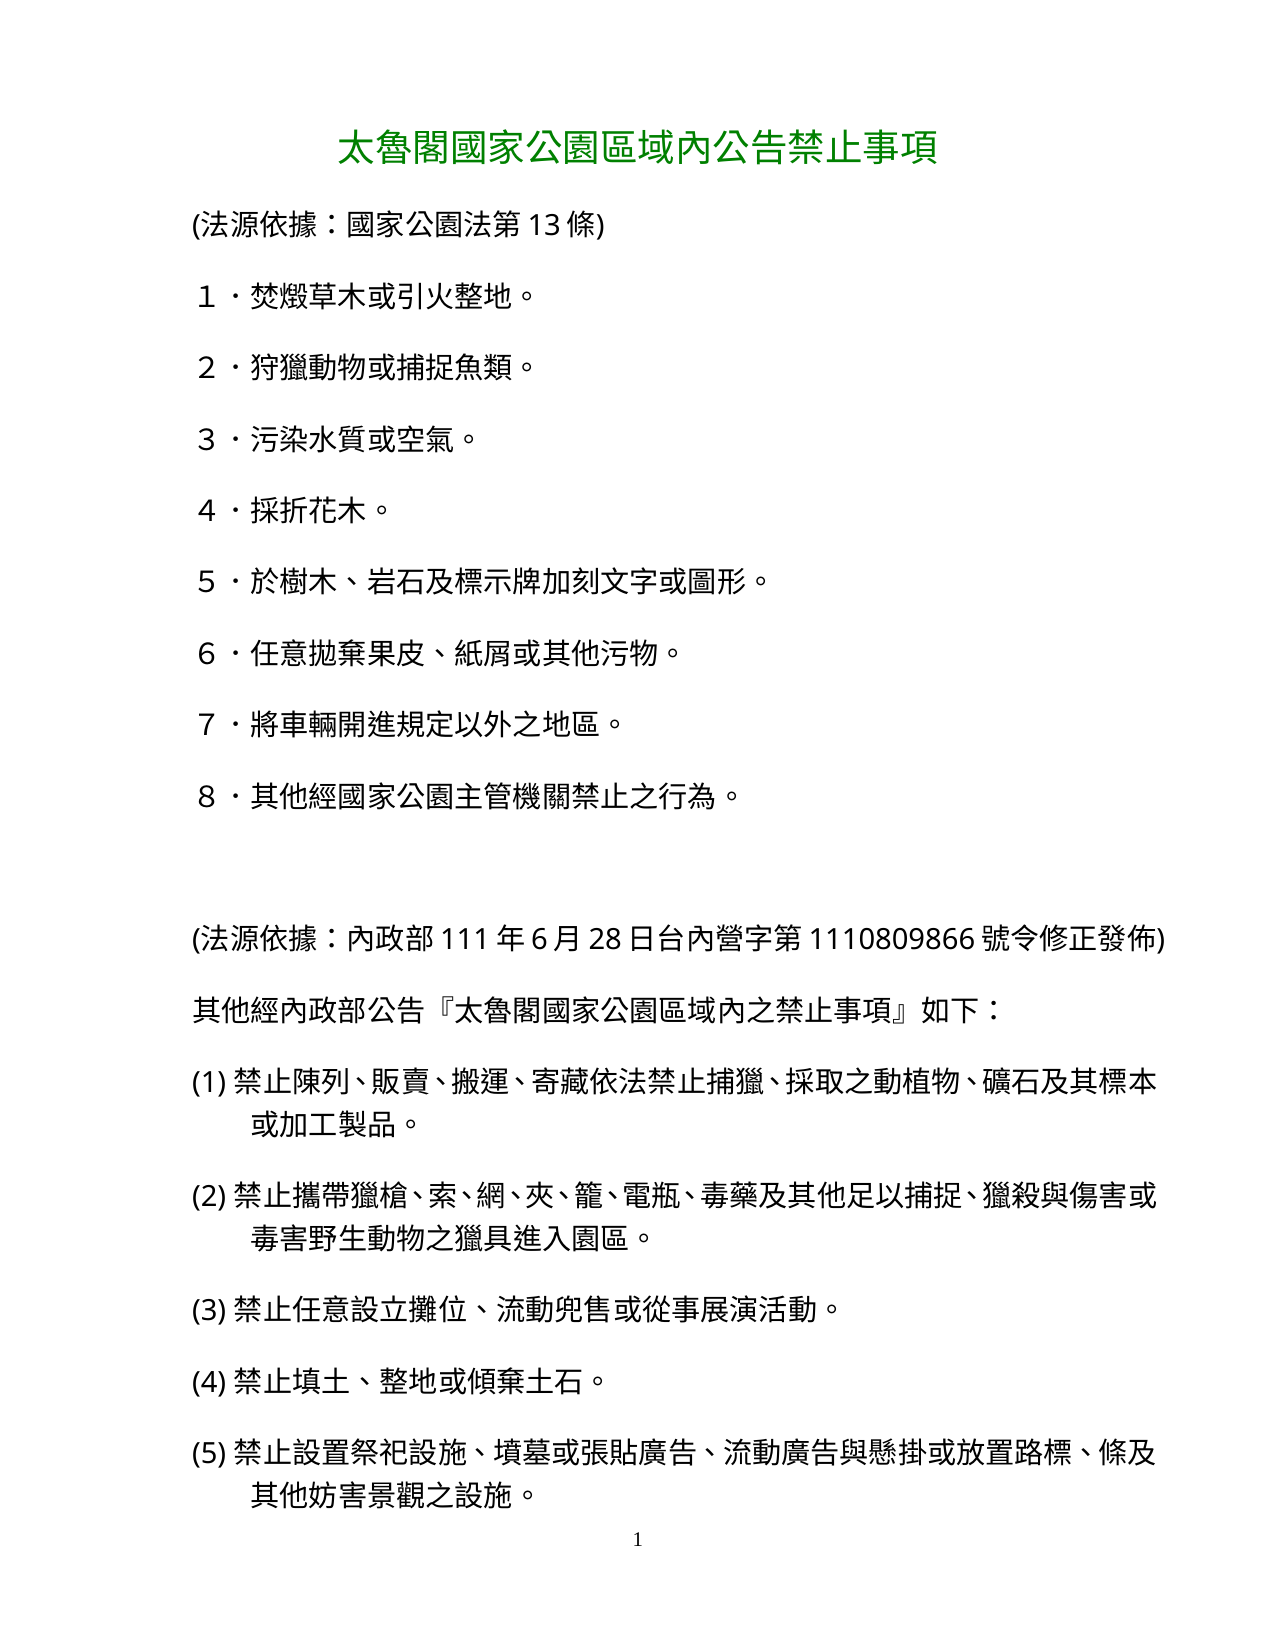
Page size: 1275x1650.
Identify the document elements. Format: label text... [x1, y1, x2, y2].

text １．焚燬草木或引火整地。 [192, 273, 1157, 315]
text (5) 禁止設置祭祀設施、墳墓或張貼廣告、流動廣告與懸掛或放置路標、條及其他妨害景觀之設施。 [192, 1430, 1157, 1514]
text (1) 禁止陳列、販賣、搬運、寄藏依法禁止捕獵、採取之動植物、礦石及其標本或加工製品。 [192, 1059, 1157, 1144]
text ８．其他經國家公園主管機關禁止之行為。 [192, 773, 1157, 816]
text (法源依據：國家公園法第13條) [192, 202, 1157, 244]
text 太魯閣國家公園區域內公告禁止事項 [118, 118, 1157, 172]
text (2) 禁止攜帶獵槍、索、網、夾、籠、電瓶、毒藥及其他足以捕捉、獵殺與傷害或毒害野生動物之獵具進入園區。 [192, 1173, 1157, 1257]
text (3) 禁止任意設立攤位、流動兜售或從事展演活動。 [192, 1287, 1157, 1329]
text ２．狩獵動物或捕捉魚類。 [192, 344, 1157, 387]
text ６．任意拋棄果皮、紙屑或其他污物。 [192, 630, 1157, 673]
text ３．污染水質或空氣。 [192, 416, 1157, 458]
text ７．將車輛開進規定以外之地區。 [192, 702, 1157, 744]
text (法源依據：內政部111年6月28日台內營字第1110809866號令修正發佈) [192, 916, 1251, 958]
text (4) 禁止填土、整地或傾棄土石。 [192, 1358, 1157, 1401]
text ４．採折花木。 [192, 487, 1157, 530]
text 其他經內政部公告『太魯閣國家公園區域內之禁止事項』如下： [192, 987, 1157, 1030]
text ５．於樹木、岩石及標示牌加刻文字或圖形。 [192, 559, 1157, 601]
